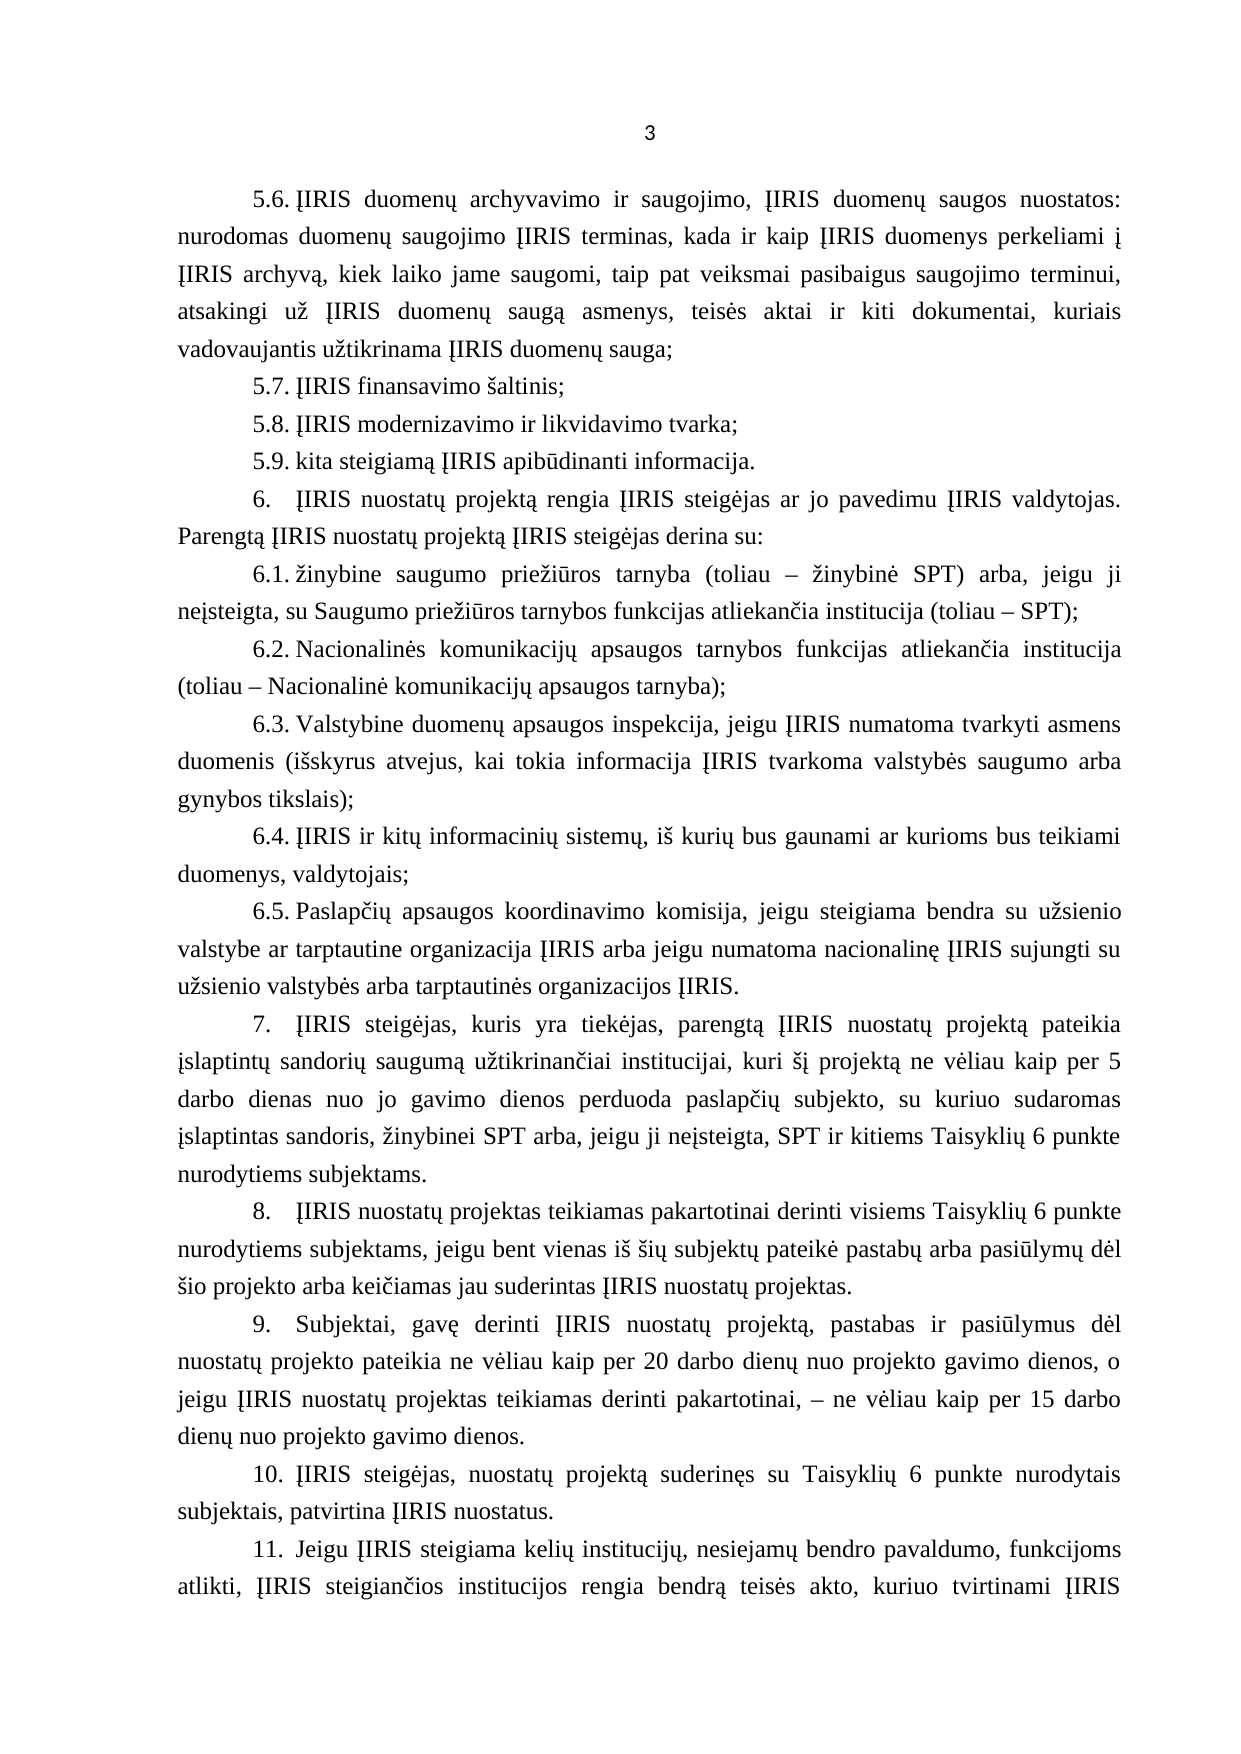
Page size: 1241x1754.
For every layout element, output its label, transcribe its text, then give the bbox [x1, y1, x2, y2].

text 7. ĮIRIS steigėjas, kuris yra tiekėjas, parengtą ĮIRIS nuostatų projektą pateikia įslaptintų sandorių saugumą užtikrinančiai institucijai, kuri šį projektą ne vėliau kaip per 5 darbo dienas nuo jo gavimo dienos perduoda paslapčių subjekto, su kuriuo sudaromas įslaptintas sandoris, žinybinei SPT arba, jeigu ji neįsteigta, SPT ir kitiems Taisyklių 6 punkte nurodytiems subjektams. [177, 1000, 1122, 1187]
text 6.5. Paslapčių apsaugos koordinavimo komisija, jeigu steigiama bendra su užsienio valstybe ar tarptautine organizacija ĮIRIS arba jeigu numatoma nacionalinę ĮIRIS sujungti su užsienio valstybės arba tarptautinės organizacijos ĮIRIS. [177, 887, 1122, 1000]
text 6.3. Valstybine duomenų apsaugos inspekcija, jeigu ĮIRIS numatoma tvarkyti asmens duomenis (išskyrus atvejus, kai tokia informacija ĮIRIS tvarkoma valstybės saugumo arba gynybos tikslais); [177, 700, 1122, 812]
text 10. ĮIRIS steigėjas, nuostatų projektą suderinęs su Taisyklių 6 punkte nurodytais subjektais, patvirtina ĮIRIS nuostatus. [177, 1450, 1122, 1525]
text 5.6. ĮIRIS duomenų archyvavimo ir saugojimo, ĮIRIS duomenų saugos nuostatos: nurodomas duomenų saugojimo ĮIRIS terminas, kada ir kaip ĮIRIS duomenys perkeliami į ĮIRIS archyvą, kiek laiko jame saugomi, taip pat veiksmai pasibaigus saugojimo terminui, atsakingi už ĮIRIS duomenų saugą asmenys, teisės aktai ir kiti dokumentai, kuriais vadovaujantis užtikrinama ĮIRIS duomenų sauga; [177, 175, 1122, 362]
text 6. ĮIRIS nuostatų projektą rengia ĮIRIS steigėjas ar jo pavedimu ĮIRIS valdytojas. Parengtą ĮIRIS nuostatų projektą ĮIRIS steigėjas derina su: [177, 475, 1122, 550]
text 5.9. kita steigiamą ĮIRIS apibūdinanti informacija. [177, 437, 1122, 475]
text 6.4. ĮIRIS ir kitų informacinių sistemų, iš kurių bus gaunami ar kurioms bus teikiami duomenys, valdytojais; [177, 812, 1122, 887]
text 9. Subjektai, gavę derinti ĮIRIS nuostatų projektą, pastabas ir pasiūlymus dėl nuostatų projekto pateikia ne vėliau kaip per 20 darbo dienų nuo projekto gavimo dienos, o jeigu ĮIRIS nuostatų projektas teikiamas derinti pakartotinai, – ne vėliau kaip per 15 darbo dienų nuo projekto gavimo dienos. [177, 1300, 1122, 1450]
text 6.1. žinybine saugumo priežiūros tarnyba (toliau – žinybinė SPT) arba, jeigu ji neįsteigta, su Saugumo priežiūros tarnybos funkcijas atliekančia institucija (toliau – SPT); [177, 550, 1122, 625]
text 8. ĮIRIS nuostatų projektas teikiamas pakartotinai derinti visiems Taisyklių 6 punkte nurodytiems subjektams, jeigu bent vienas iš šių subjektų pateikė pastabų arba pasiūlymų dėl šio projekto arba keičiamas jau suderintas ĮIRIS nuostatų projektas. [177, 1187, 1122, 1300]
text 6.2. Nacionalinės komunikacijų apsaugos tarnybos funkcijas atliekančia institucija (toliau – Nacionalinė komunikacijų apsaugos tarnyba); [177, 625, 1122, 700]
text 5.7. ĮIRIS finansavimo šaltinis; [177, 362, 1122, 400]
text 11. Jeigu ĮIRIS steigiama kelių institucijų, nesiejamų bendro pavaldumo, funkcijoms atlikti, ĮIRIS steigiančios institucijos rengia bendrą teisės akto, kuriuo tvirtinami ĮIRIS [177, 1525, 1122, 1600]
text 5.8. ĮIRIS modernizavimo ir likvidavimo tvarka; [177, 400, 1122, 437]
